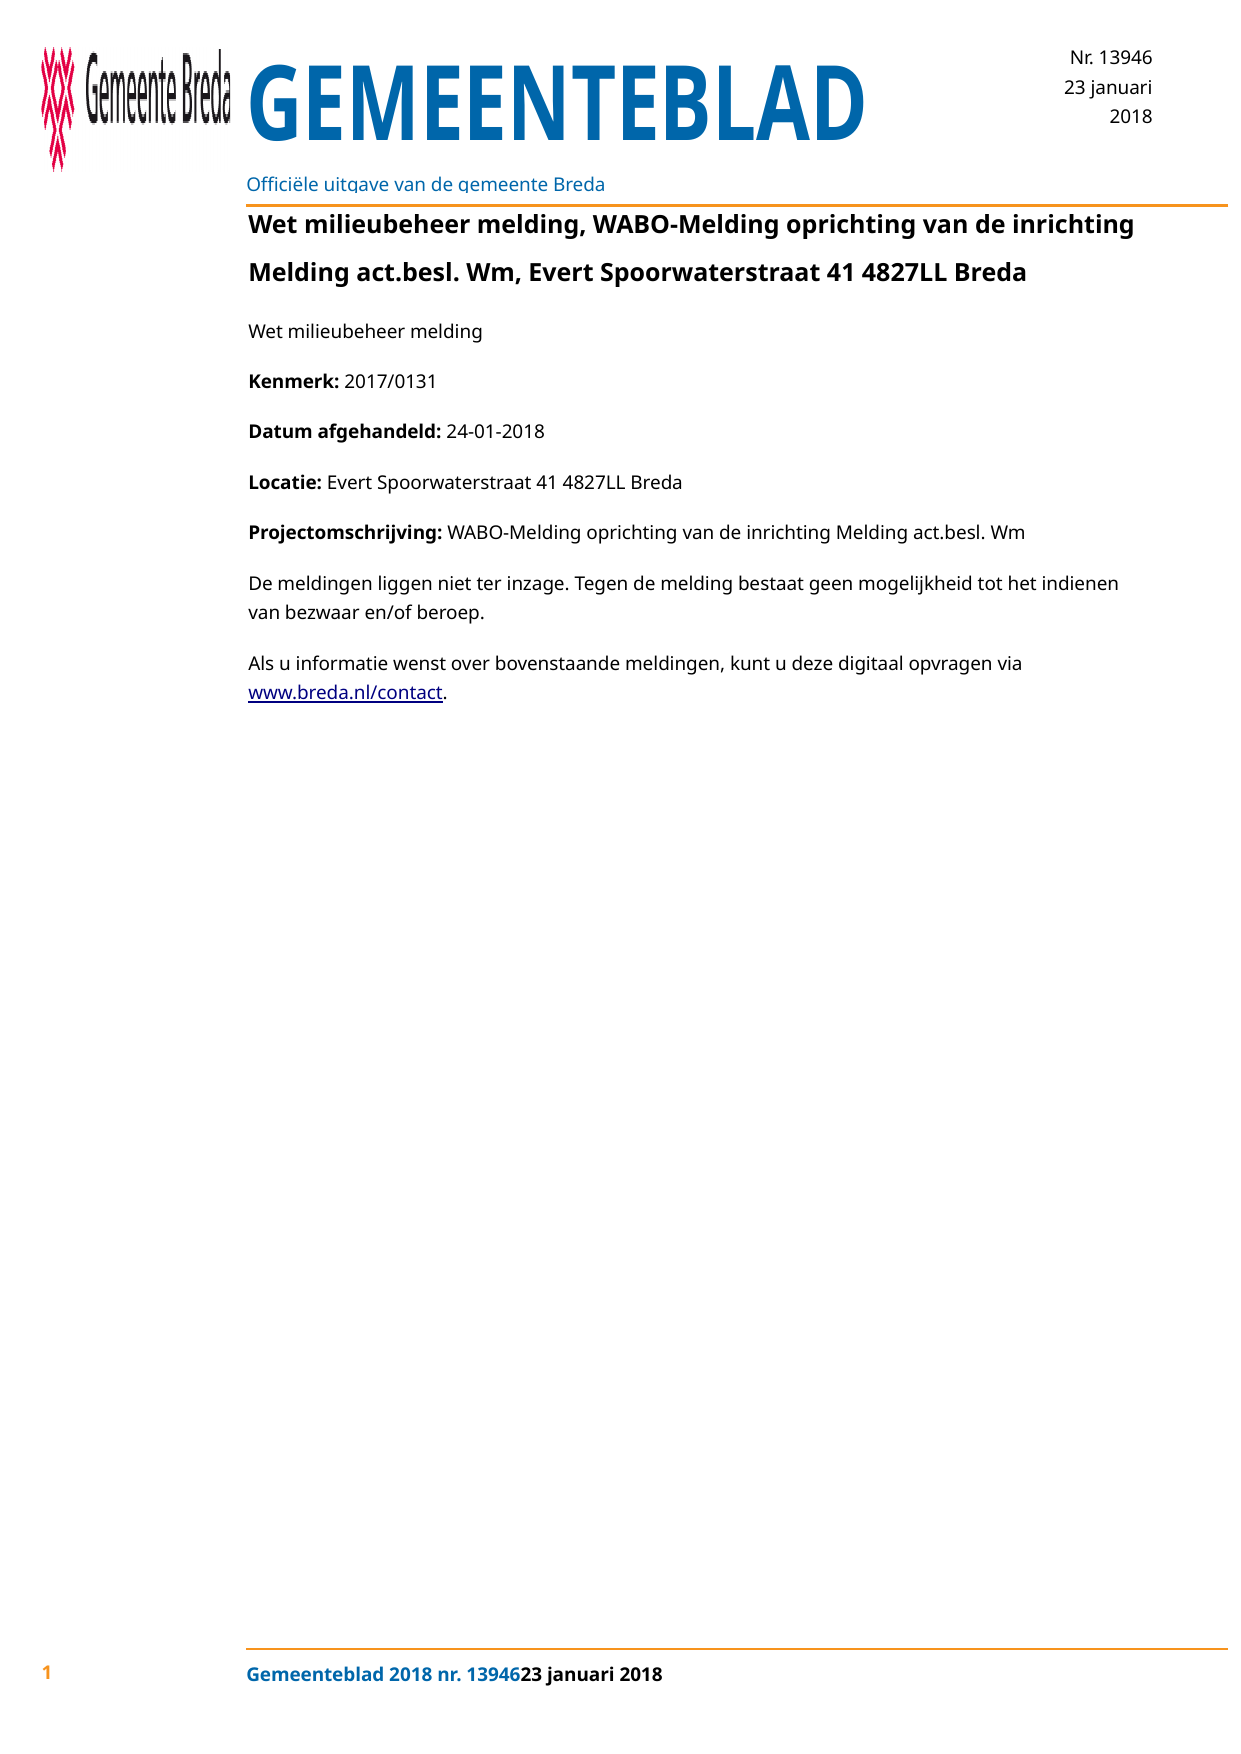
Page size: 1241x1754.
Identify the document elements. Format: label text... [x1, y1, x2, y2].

text Locatie: Evert Spoorwaterstraat 41 4827LL Breda [248, 469, 1152, 495]
text Projectomschrijving: WABO-Melding oprichting van de inrichting Melding act.besl. Wm [248, 519, 1152, 545]
text De meldingen liggen niet ter inzage. Tegen de melding bestaat geen mogelijkheid tot het indienen van bezwaar en/of beroep. [248, 570, 1152, 625]
text Wet milieubeheer melding, WABO-Melding oprichting van de inrichting Melding act.besl. Wm, Evert Spoorwaterstraat 41 4827LL Breda [248, 207, 1152, 288]
text Datum afgehandeld: 24-01-2018 [248, 419, 1152, 444]
text Als u informatie wenst over bovenstaande meldingen, kunt u deze digitaal opvragen via www.breda.nl/contact. [248, 650, 1152, 705]
text Wet milieubeheer melding [248, 318, 1152, 344]
text Kenmerk: 2017/0131 [248, 368, 1152, 394]
picture [41, 47, 231, 172]
